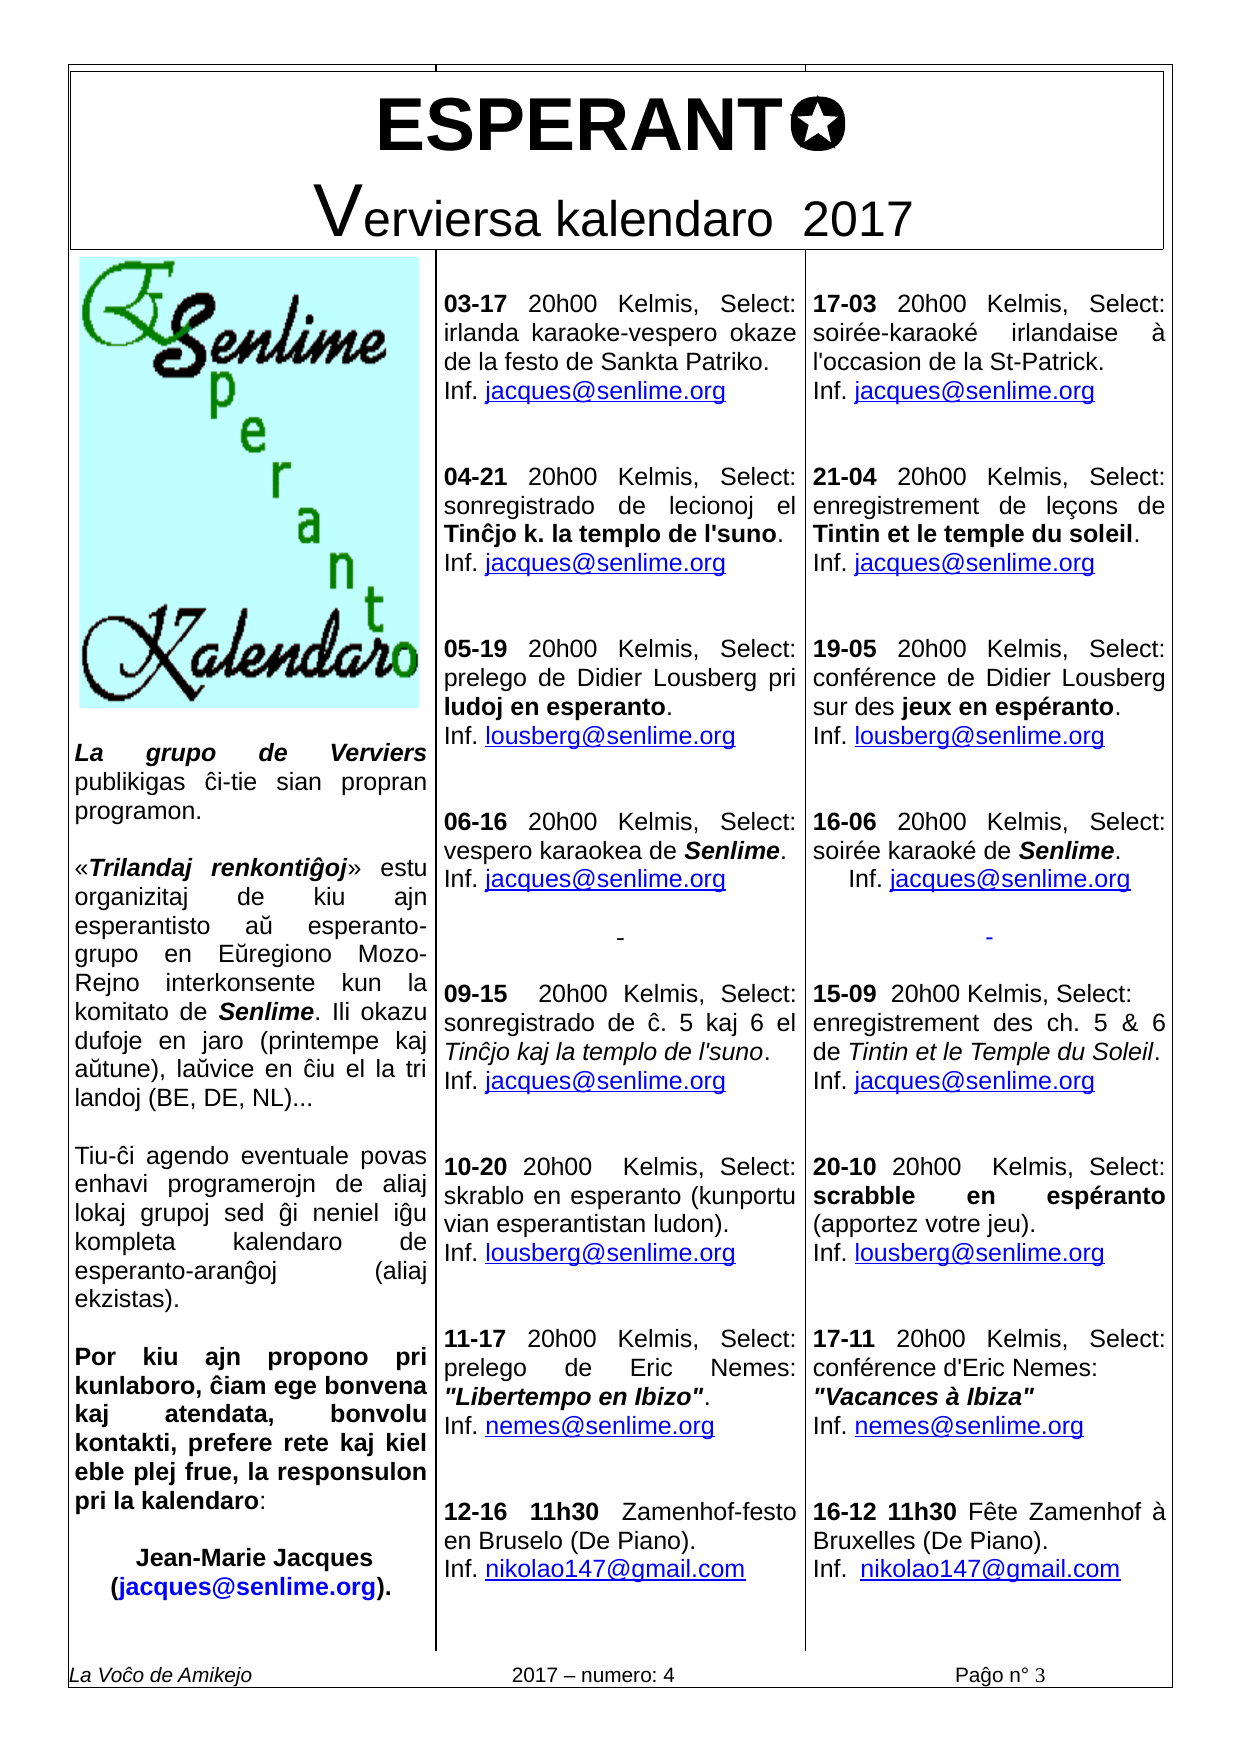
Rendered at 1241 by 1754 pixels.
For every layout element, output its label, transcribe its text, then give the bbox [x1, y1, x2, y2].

text enregistrement des ch. 5 & 6 de Tintin et le Temple du Soleil. [813, 1008, 1166, 1066]
text "Vacances à Ibiza" [813, 1382, 1166, 1411]
text Inf. jacques@senlime.org [443, 1066, 797, 1094]
text Inf. jacques@senlime.org [813, 548, 1166, 577]
text Inf. lousberg@senlime.org [443, 1238, 797, 1267]
text Jean-Marie Jacques (jacques@senlime.org). [74, 1543, 427, 1601]
text 11-17 20h00 Kelmis, Select: prelego de Eric Nemes: "Libertempo en Ibizo". [443, 1324, 797, 1411]
text - [443, 922, 797, 951]
text Inf. nemes@senlime.org [443, 1411, 797, 1439]
text Inf. jacques@senlime.org [443, 548, 797, 577]
text Inf. nikolao147@gmail.com [813, 1554, 1166, 1583]
text Inf. jacques@senlime.org [813, 376, 1166, 404]
text 17-03 20h00 Kelmis, Select: soirée-karaoké irlandaise à l'occasion de la St-Patrick. [813, 289, 1166, 376]
text Inf. lousberg@senlime.org [813, 1238, 1166, 1267]
text «Trilandaj renkontiĝoj» estu organizitaj de kiu ajn esperantisto aŭ esperanto-grupo en Eŭregiono Mozo-Rejno interkonsente kun la komitato de Senlime. Ili okazu dufoje en jaro (printempe kaj aŭtune), laŭvice en ĉiu el la tri landoj (BE, DE, NL)... [74, 853, 427, 1112]
text Inf. jacques@senlime.org - [813, 864, 1166, 951]
text 15-09 20h00 Kelmis, Select: [813, 979, 1166, 1008]
text 19-05 20h00 Kelmis, Select: conférence de Didier Lousberg sur des jeux en espéranto. [813, 634, 1166, 721]
text Inf. lousberg@senlime.org [813, 721, 1166, 749]
text 10-20 20h00 Kelmis, Select: skrablo en esperanto (kunportu vian esperantistan ludon). [443, 1152, 797, 1238]
text Inf. nikolao147@gmail.com [443, 1554, 797, 1583]
text Inf. lousberg@senlime.org [443, 721, 797, 749]
text 03-17 20h00 Kelmis, Select: irlanda karaoke-vespero okaze de la festo de Sankta Patriko. [443, 289, 797, 376]
text Por kiu ajn propono pri kunlaboro, ĉiam ege bonvena kaj atendata, bonvolu kontakti, prefere rete kaj kiel eble plej frue, la responsulon pri la kalendaro: [74, 1342, 427, 1514]
text 21-04 20h00 Kelmis, Select: enregistrement de leçons de Tintin et le temple du soleil. [813, 462, 1166, 548]
text Inf. jacques@senlime.org [443, 864, 797, 893]
text 16-06 20h00 Kelmis, Select: soirée karaoké de Senlime. [813, 807, 1166, 864]
text 04-21 20h00 Kelmis, Select: sonregistrado de lecionoj el Tinĉjo k. la templo de l'suno. [443, 462, 797, 548]
text 17-11 20h00 Kelmis, Select: conférence d'Eric Nemes: [813, 1324, 1166, 1382]
text 06-16 20h00 Kelmis, Select: vespero karaokea de Senlime. [443, 807, 797, 864]
text Inf. jacques@senlime.org [813, 1066, 1166, 1094]
text Tiu-ĉi agendo eventuale povas enhavi programerojn de aliaj lokaj grupoj sed ĝi neniel iĝu kompleta kalendaro de esperanto-aranĝoj (aliaj ekzistas). [74, 1141, 427, 1313]
text Inf. nemes@senlime.org [813, 1411, 1166, 1439]
text 16-12 11h30 Fête Zamenhof à Bruxelles (De Piano). [813, 1497, 1166, 1554]
text 09-15 20h00 Kelmis, Select: sonregistrado de ĉ. 5 kaj 6 el Tinĉjo kaj la templo de l'suno. [443, 979, 797, 1066]
text 20-10 20h00 Kelmis, Select: scrabble en espéranto (apportez votre jeu). [813, 1152, 1166, 1238]
text La grupo de Verviers publikigas ĉi-tie sian propran programon. [74, 738, 427, 824]
text 05-19 20h00 Kelmis, Select: prelego de Didier Lousberg pri ludoj en esperanto. [443, 634, 797, 721]
text ESPERANT Verviersa kalendaro 2017 [79, 79, 1148, 240]
text Inf. jacques@senlime.org [443, 376, 797, 404]
text 12-16 11h30 Zamenhof-festo en Bruselo (De Piano). [443, 1497, 797, 1554]
